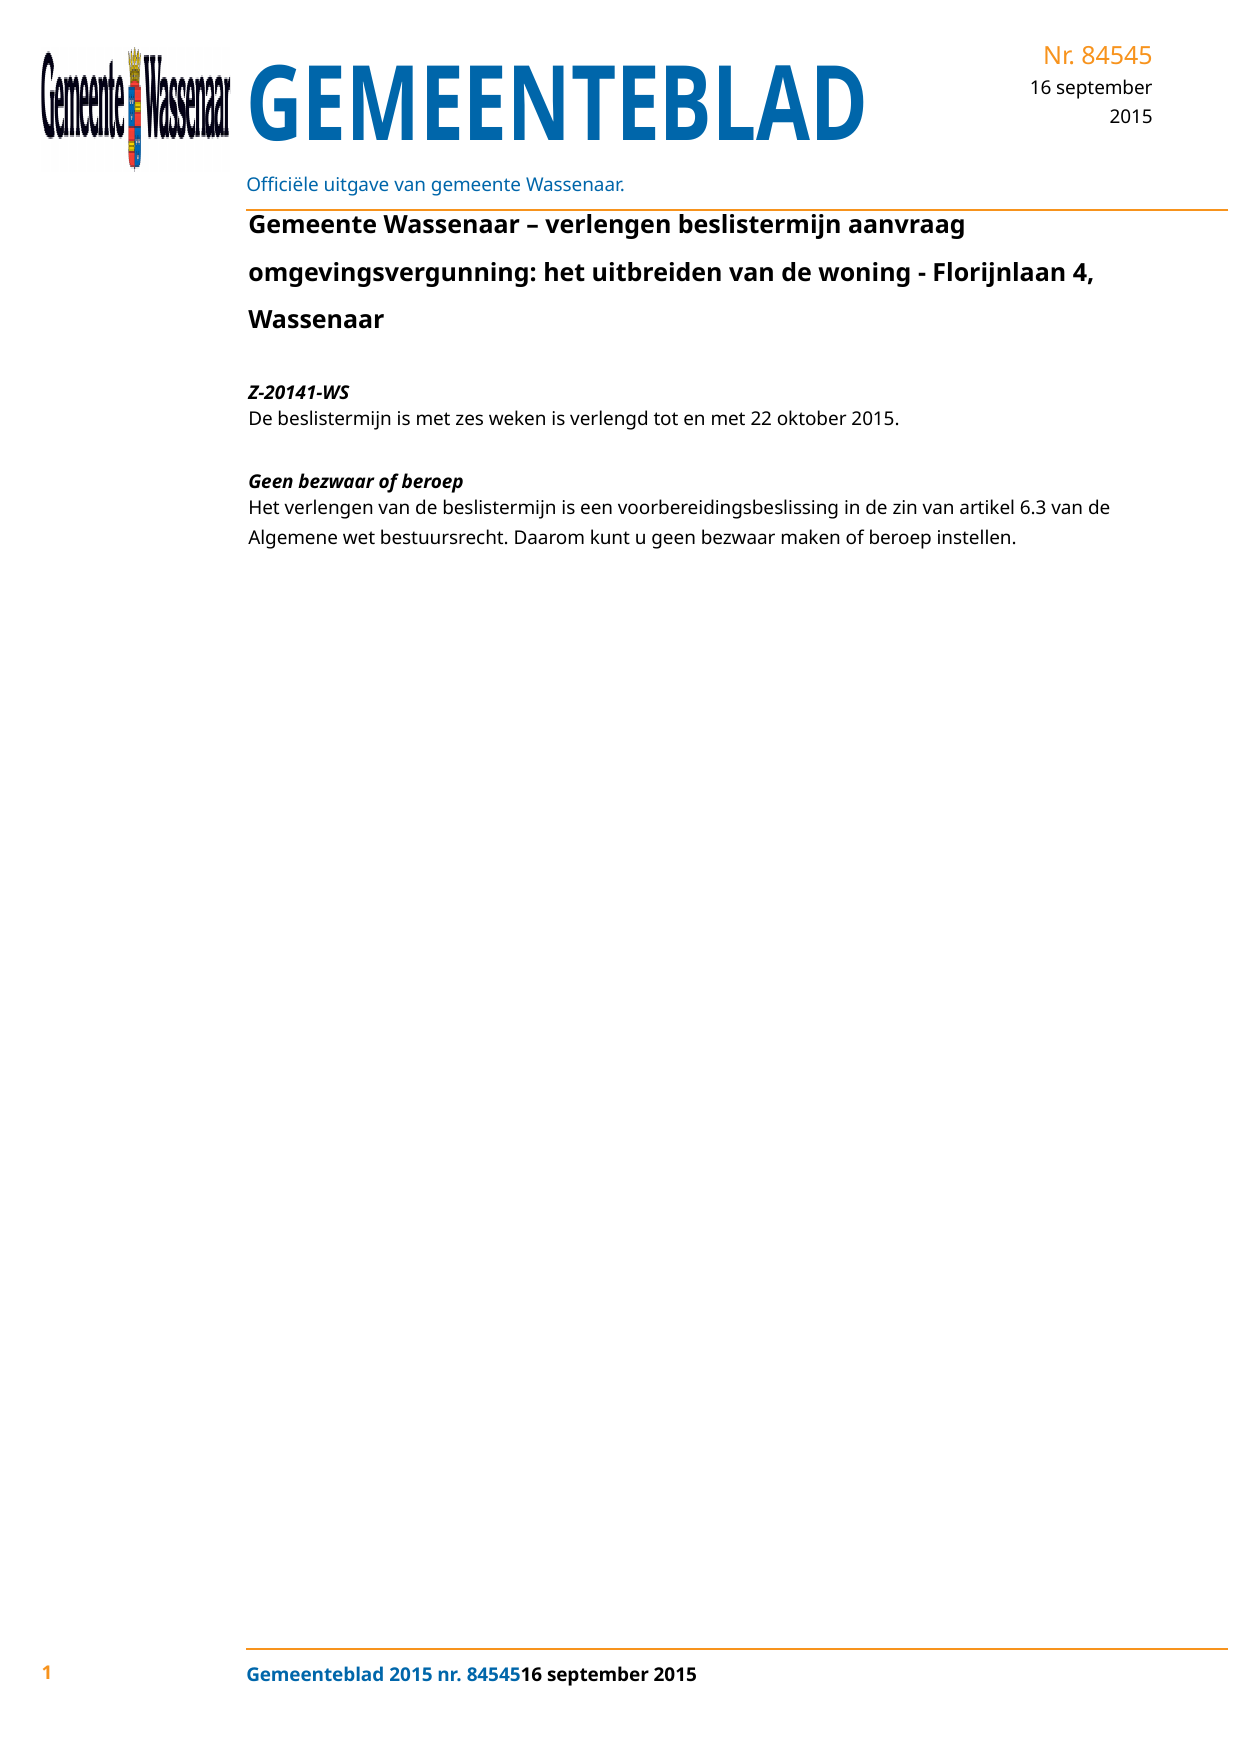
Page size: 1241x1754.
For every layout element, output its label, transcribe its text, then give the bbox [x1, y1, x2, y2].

picture [41, 47, 231, 172]
text Geen bezwaar of beroep [248, 469, 1152, 494]
text Het verlengen van de beslistermijn is een voorbereidingsbeslissing in de zin van artikel 6.3 van de Algemene wet bestuursrecht. Daarom kunt u geen bezwaar maken of beroep instellen. [248, 494, 1152, 550]
text De beslistermijn is met zes weken is verlengd tot en met 22 oktober 2015. [248, 405, 1152, 431]
text Gemeente Wassenaar – verlengen beslistermijn aanvraag omgevingsvergunning: het uitbreiden van de woning - Florijnlaan 4, Wassenaar [248, 211, 1152, 336]
text Z-20141-WS [248, 379, 1152, 405]
